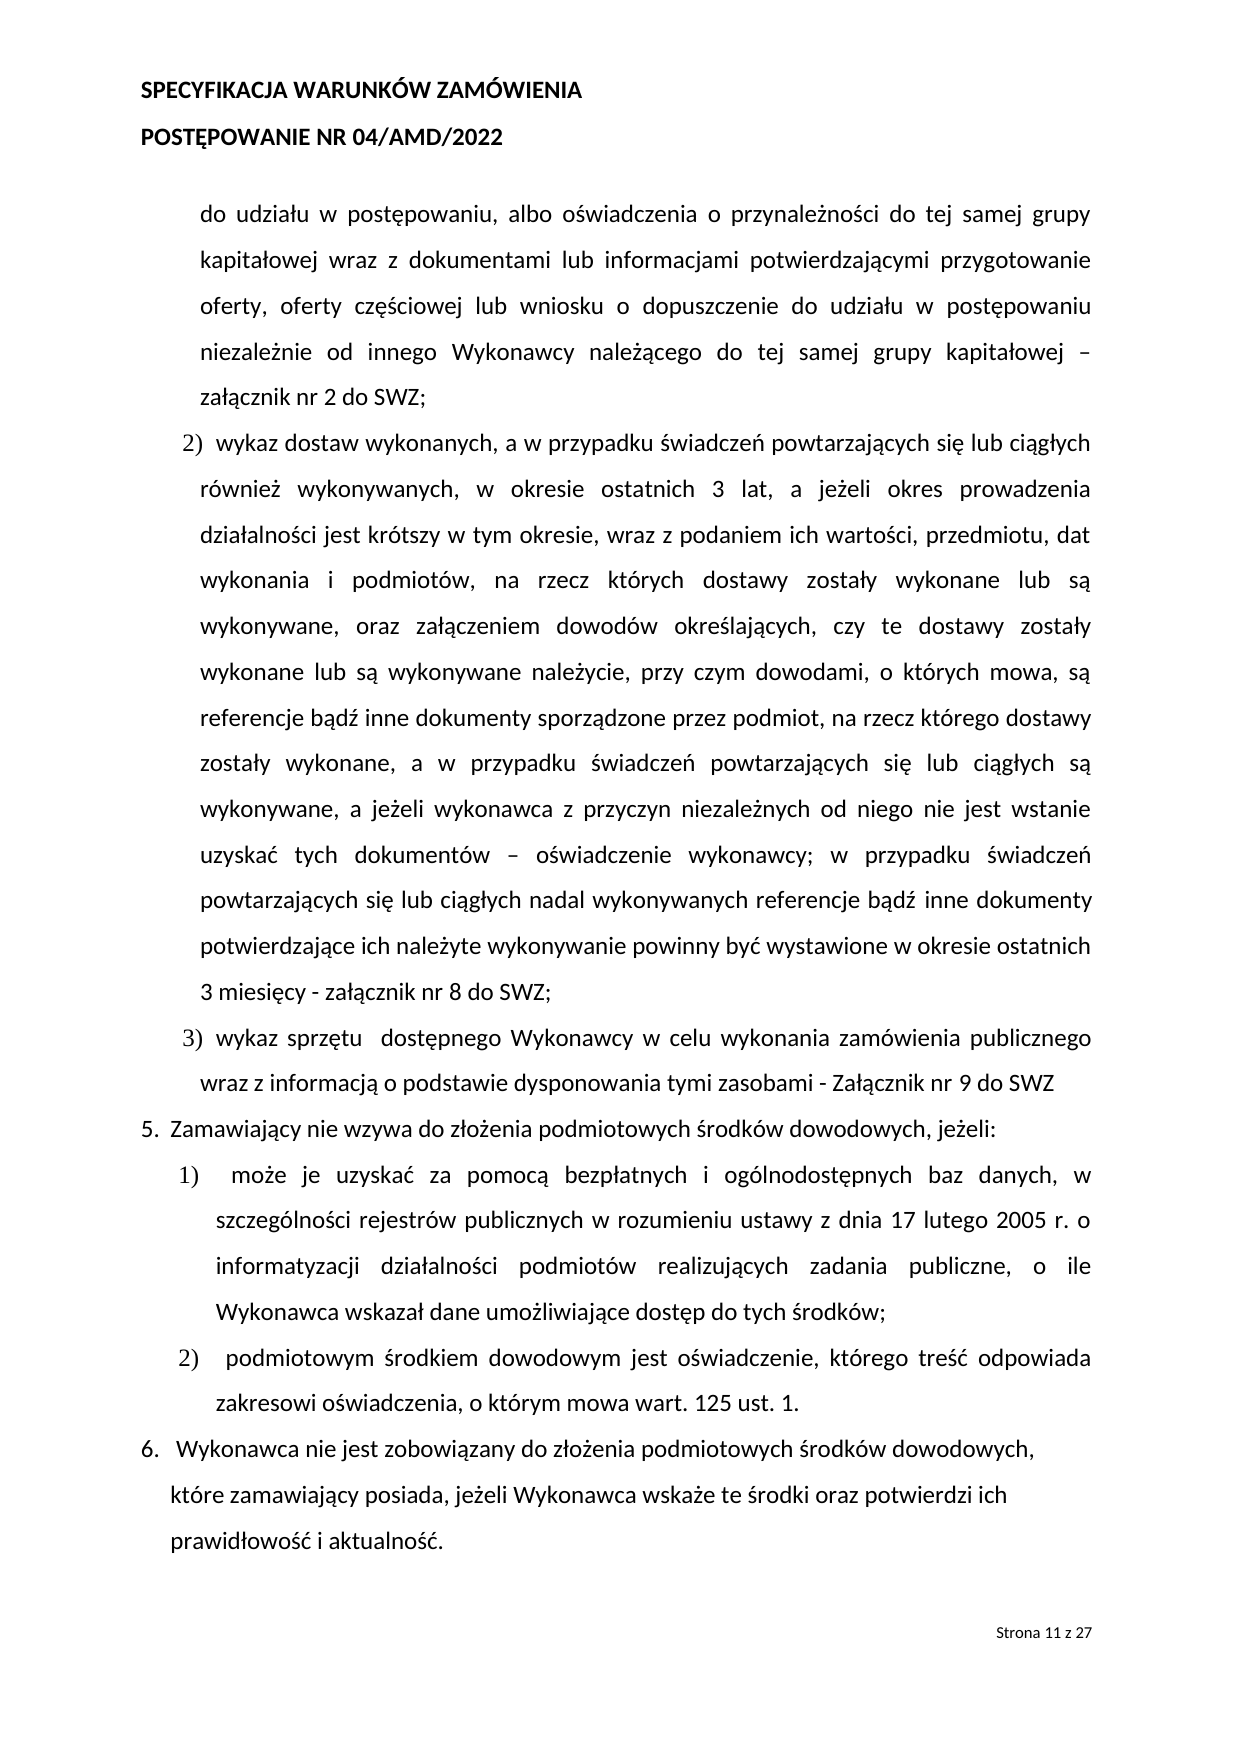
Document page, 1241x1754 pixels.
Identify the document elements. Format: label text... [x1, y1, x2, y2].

list Wykonawca nie jest zobowiązany do złożenia podmiotowych środków dowodowych, które zamawiający posiada, jeżeli Wykonawca wskaże te środki oraz potwierdzi ich prawidłowość i aktualność. [141, 1433, 1092, 1555]
list może je uzyskać za pomocą bezpłatnych i ogólnodostępnych baz danych, w szczególności rejestrów publicznych w rozumieniu ustawy z dnia 17 lutego 2005 r. o informatyzacji działalności podmiotów realizujących zadania publiczne, o ile Wykonawca wskazał dane umożliwiające dostęp do tych środków; [178, 1159, 1092, 1327]
list do udziału w postępowaniu, albo oświadczenia o przynależności do tej samej grupy kapitałowej wraz z dokumentami lub informacjami potwierdzającymi przygotowanie oferty, oferty częściowej lub wniosku o dopuszczenie do udziału w postępowaniu niezależnie od innego Wykonawcy należącego do tej samej grupy kapitałowej – załącznik nr 2 do SWZ; [182, 199, 1092, 412]
list wykaz dostaw wykonanych, a w przypadku świadczeń powtarzających się lub ciągłych również wykonywanych, w okresie ostatnich 3 lat, a jeżeli okres prowadzenia działalności jest krótszy w tym okresie, wraz z podaniem ich wartości, przedmiotu, dat wykonania i podmiotów, na rzecz których dostawy zostały wykonane lub są wykonywane, oraz załączeniem dowodów określających, czy te dostawy zostały wykonane lub są wykonywane należycie, przy czym dowodami, o których mowa, są referencje bądź inne dokumenty sporządzone przez podmiot, na rzecz którego dostawy zostały wykonane, a w przypadku świadczeń powtarzających się lub ciągłych są wykonywane, a jeżeli wykonawca z przyczyn niezależnych od niego nie jest wstanie uzyskać tych dokumentów – oświadczenie wykonawcy; w przypadku świadczeń powtarzających się lub ciągłych nadal wykonywanych referencje bądź inne dokumenty potwierdzające ich należyte wykonywanie powinny być wystawione w okresie ostatnich 3 miesięcy - załącznik nr 8 do SWZ; [182, 427, 1092, 1007]
list podmiotowym środkiem dowodowym jest oświadczenie, którego treść odpowiada zakresowi oświadczenia, o którym mowa wart. 125 ust. 1. [178, 1342, 1092, 1418]
list wykaz sprzętu dostępnego Wykonawcy w celu wykonania zamówienia publicznego wraz z informacją o podstawie dysponowania tymi zasobami - Załącznik nr 9 do SWZ [182, 1022, 1092, 1098]
list Zamawiający nie wzywa do złożenia podmiotowych środków dowodowych, jeżeli: [141, 1113, 1092, 1144]
